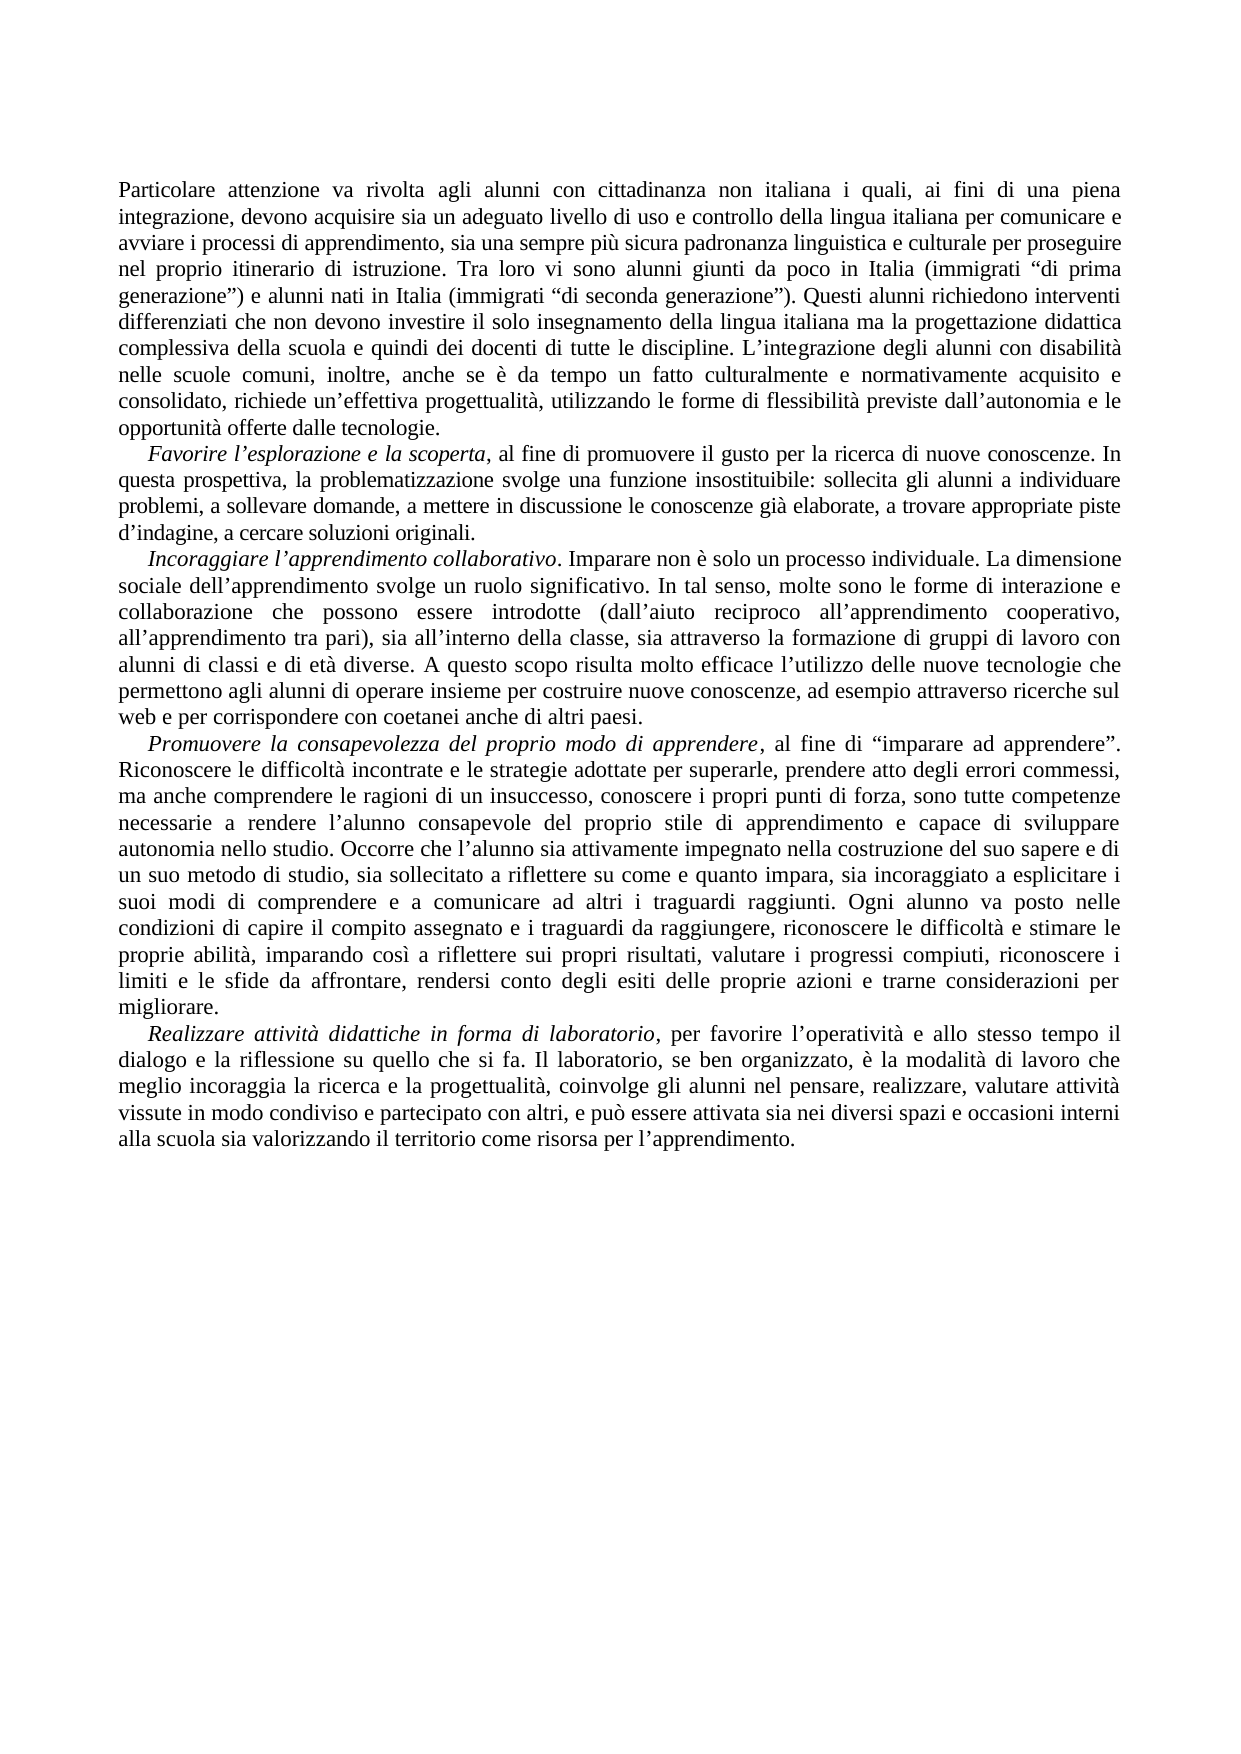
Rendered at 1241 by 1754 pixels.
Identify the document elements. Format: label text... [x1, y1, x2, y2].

text Incoraggiare l’apprendimento collaborativo. Imparare non è solo un processo individuale. La dimensione sociale dell’apprendimento svolge un ruolo significativo. In tal senso, molte sono le forme di interazione e collaborazione che possono essere introdotte (dall’aiuto reciproco all’apprendimento cooperativo, all’apprendi­mento tra pari), sia all’interno della classe, sia attraverso la formazione di gruppi di lavoro con alunni di classi e di età diverse. A questo scopo risulta molto efficace l’utilizzo delle nuove tecnologie che permettono agli alunni di operare insieme per costruire nuove conoscenze, ad esempio attraverso ricerche sul web e per corrispondere con coetanei anche di altri paesi. [118, 545, 1122, 730]
text Realizzare attività didattiche in forma di laboratorio, per favorire l’operatività e allo stesso tempo il dialogo e la riflessione su quello che si fa. Il laboratorio, se ben organizzato, è la modalità di lavoro che meglio incoraggia la ricerca e la progettualità, coinvolge gli alunni nel pensare, realizzare, valutare attività vissute in modo condiviso e partecipato con altri, e può essere attivata sia nei diversi spazi e occasioni interni alla scuola sia valorizzando il territorio come risorsa per l’apprendimento. [118, 1020, 1122, 1151]
text Favorire l’esplorazione e la scoperta, al fine di promuovere il gusto per la ricerca di nuove conoscenze. In questa prospettiva, la problematizzazione svolge una funzione insostituibile: sollecita gli alunni a individuare problemi, a sollevare domande, a mettere in discussione le conoscenze già elaborate, a trovare appropriate piste d’indagine, a cercare soluzioni originali. [118, 440, 1122, 545]
text Particolare attenzione va rivolta agli alunni con cittadinanza non italiana i quali, ai fini di una piena integrazione, devono acquisire sia un adeguato livello di uso e controllo della lingua italiana per comunicare e avviare i processi di apprendimento, sia una sempre più sicura padronanza linguistica e culturale per proseguire nel proprio itinerario di istruzione. Tra loro vi sono alunni giunti da poco in Italia (immigrati “di prima generazione”) e alunni nati in Italia (immigrati “di seconda generazione”). Questi alunni richiedono interventi differenziati che non devono investire il solo insegnamento della lingua italiana ma la progettazione didattica complessiva della scuola e quindi dei docenti di tutte le discipline. L’inte­grazione degli alunni con disabilità nelle scuole comuni, inoltre, anche se è da tempo un fatto culturalmente e normativamente acquisito e consolidato, richiede un’effettiva progettualità, utilizzando le forme di flessibilità previste dall’autonomia e le opportunità offerte dalle tecnologie. [118, 176, 1122, 440]
text Promuovere la consapevolezza del proprio modo di apprendere, al fine di “imparare ad apprendere”. Riconoscere le difficoltà incontrate e le strategie adottate per superarle, prendere atto degli errori commessi, ma anche comprendere le ragioni di un insuccesso, conoscere i propri punti di forza, sono tutte competenze necessarie a rendere l’alunno consapevole del proprio stile di apprendimento e capace di sviluppare autonomia nello studio. Occorre che l’alunno sia attivamente impegnato nella costruzione del suo sapere e di un suo metodo di studio, sia sollecitato a riflettere su come e quanto impara, sia incoraggiato a esplicitare i suoi modi di comprendere e a comunicare ad altri i traguardi raggiunti. Ogni alunno va posto nelle condizioni di capire il compito assegnato e i traguardi da raggiungere, riconoscere le difficoltà e stimare le proprie abilità, imparando così a riflettere sui propri risultati, valutare i progressi compiuti, riconoscere i limiti e le sfide da affrontare, rendersi conto degli esiti delle proprie azioni e trarne considerazioni per migliorare. [118, 730, 1122, 1020]
